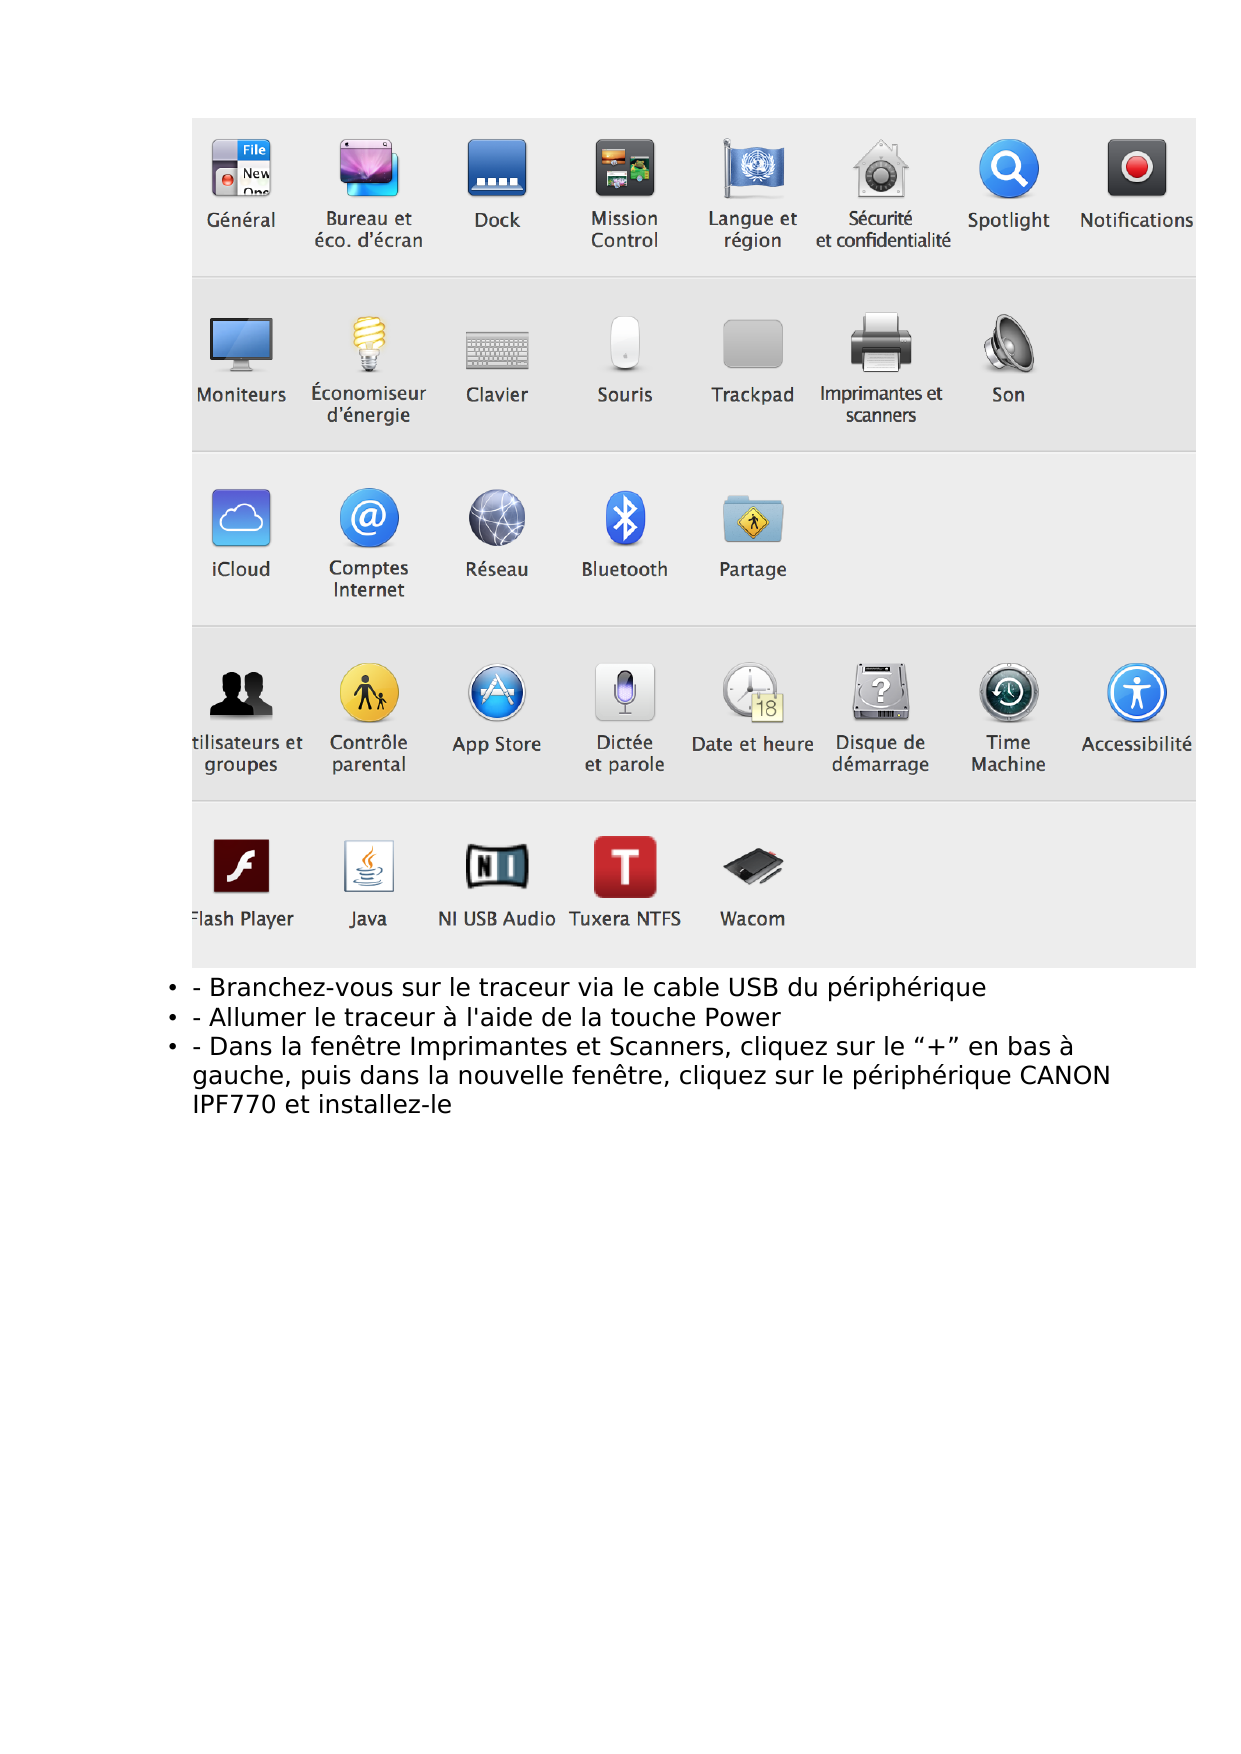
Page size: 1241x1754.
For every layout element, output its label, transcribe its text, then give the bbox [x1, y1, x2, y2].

list - Dans la fenêtre Imprimantes et Scanners, cliquez sur le “+” en bas à gauche, puis dans la nouvelle fenêtre, cliquez sur le périphérique CANON IPF770 et installez-le [177, 1032, 1122, 1119]
list [177, 118, 1122, 974]
list - Branchez-vous sur le traceur via le cable USB du périphérique [177, 974, 1122, 1003]
picture [192, 118, 1196, 968]
list - Allumer le traceur à l'aide de la touche Power [177, 1003, 1122, 1032]
